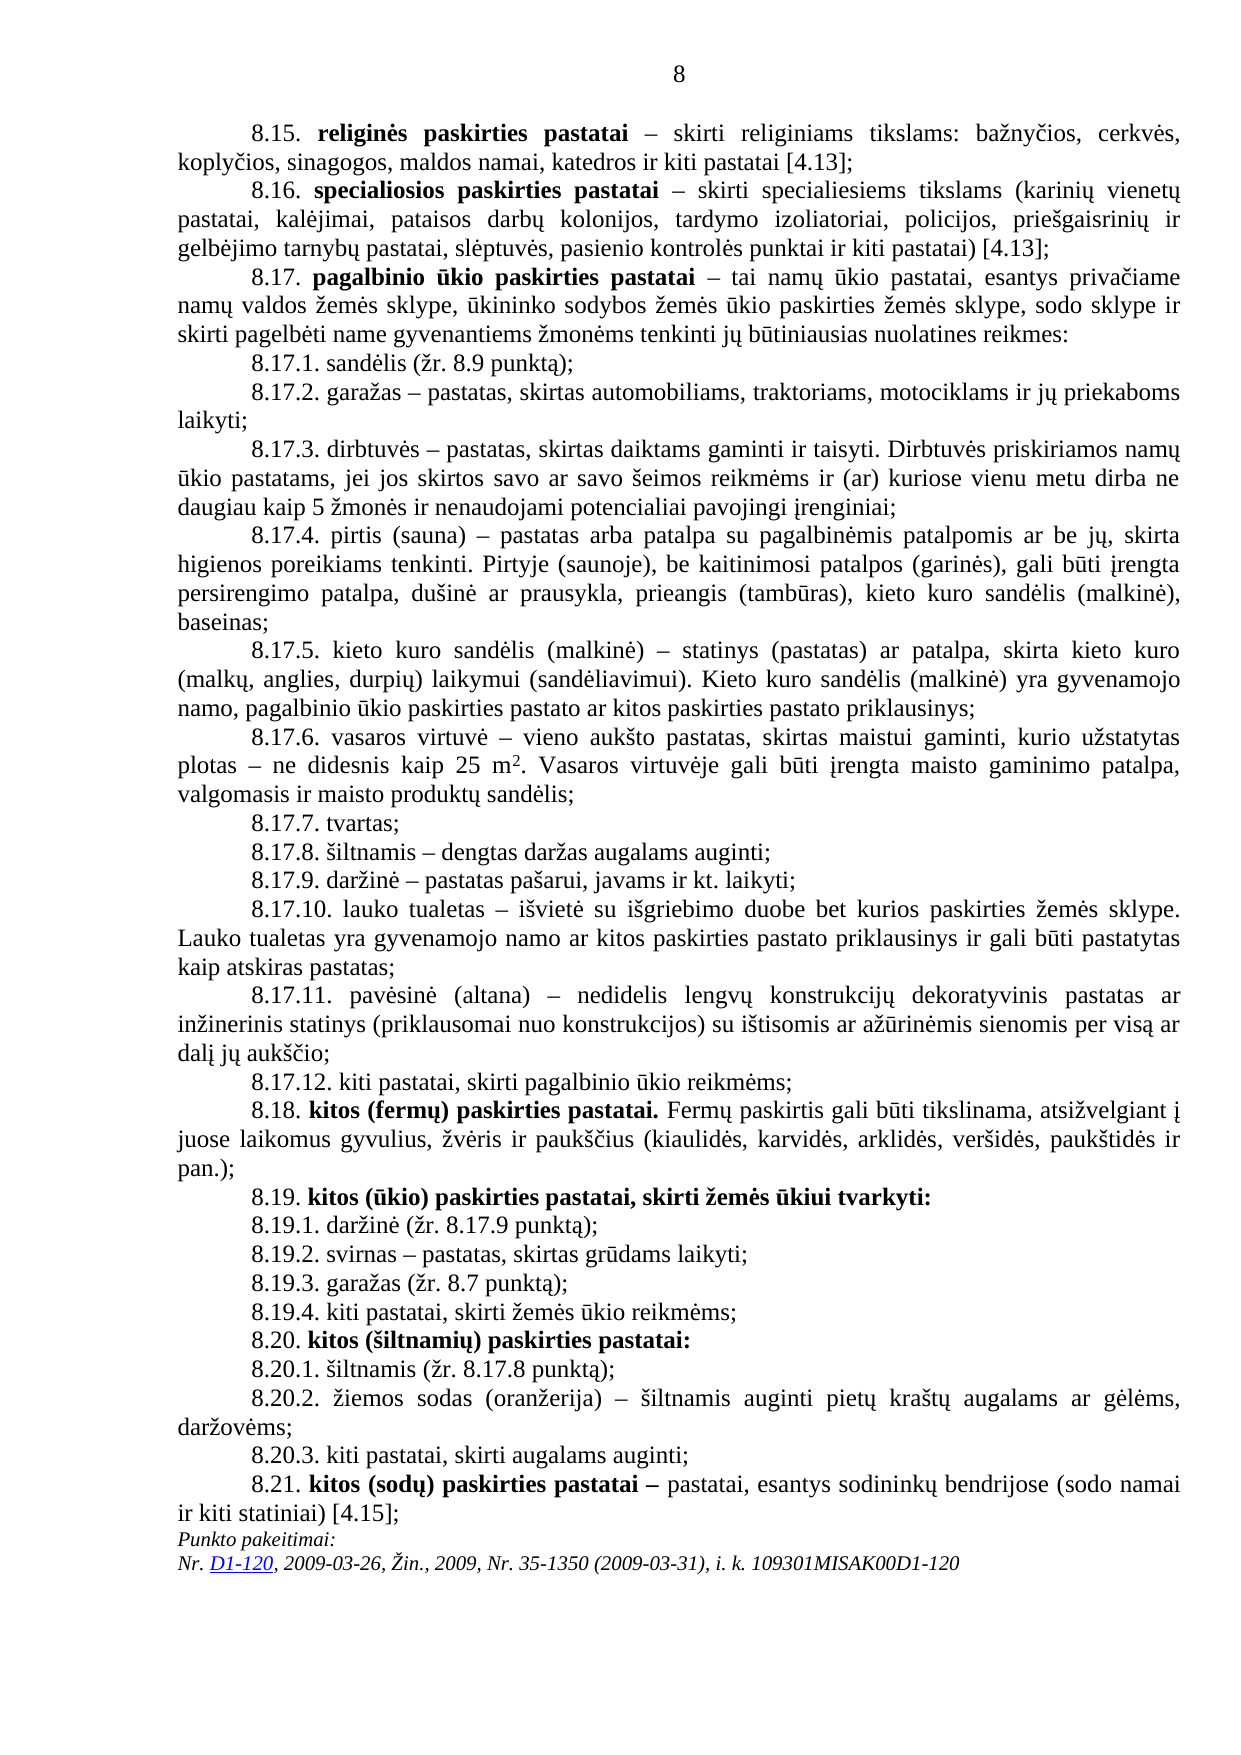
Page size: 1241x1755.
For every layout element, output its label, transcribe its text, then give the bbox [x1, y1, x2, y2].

text 8.20.1. šiltnamis (žr. 8.17.8 punktą); [177, 1354, 1181, 1383]
text 8.17.5. kieto kuro sandėlis (malkinė) – statinys (pastatas) ar patalpa, skirta kieto kuro (malkų, anglies, durpių) laikymui (sandėliavimui). Kieto kuro sandėlis (malkinė) yra gyvenamojo namo, pagalbinio ūkio paskirties pastato ar kitos paskirties pastato priklausinys; [177, 636, 1181, 722]
text 8.17.12. kiti pastatai, skirti pagalbinio ūkio reikmėms; [177, 1067, 1181, 1096]
text 8.17.8. šiltnamis – dengtas daržas augalams auginti; [177, 837, 1181, 866]
text 8.17.3. dirbtuvės – pastatas, skirtas daiktams gaminti ir taisyti. Dirbtuvės priskiriamos namų ūkio pastatams, jei jos skirtos savo ar savo šeimos reikmėms ir (ar) kuriose vienu metu dirba ne daugiau kaip 5 žmonės ir nenaudojami potencialiai pavojingi įrenginiai; [177, 434, 1181, 521]
text 8.17.4. pirtis (sauna) – pastatas arba patalpa su pagalbinėmis patalpomis ar be jų, skirta higienos poreikiams tenkinti. Pirtyje (saunoje), be kaitinimosi patalpos (garinės), gali būti įrengta persirengimo patalpa, dušinė ar prausykla, prieangis (tambūras), kieto kuro sandėlis (malkinė), baseinas; [177, 521, 1181, 636]
text 8.19.4. kiti pastatai, skirti žemės ūkio reikmėms; [177, 1297, 1181, 1326]
text 8.17.11. pavėsinė (altana) – nedidelis lengvų konstrukcijų dekoratyvinis pastatas ar inžinerinis statinys (priklausomai nuo konstrukcijos) su ištisomis ar ažūrinėmis sienomis per visą ar dalį jų aukščio; [177, 981, 1181, 1067]
text 8.19. kitos (ūkio) paskirties pastatai, skirti žemės ūkiui tvarkyti: [177, 1182, 1181, 1211]
text 8.15. religinės paskirties pastatai – skirti religiniams tikslams: bažnyčios, cerkvės, koplyčios, sinagogos, maldos namai, katedros ir kiti pastatai [4.13]; [177, 118, 1181, 176]
text 8.17.1. sandėlis (žr. 8.9 punktą); [177, 348, 1181, 377]
text 8.17. pagalbinio ūkio paskirties pastatai – tai namų ūkio pastatai, esantys privačiame namų valdos žemės sklype, ūkininko sodybos žemės ūkio paskirties žemės sklype, sodo sklype ir skirti pagelbėti name gyvenantiems žmonėms tenkinti jų būtiniausias nuolatines reikmes: [177, 262, 1181, 348]
text 8.20.2. žiemos sodas (oranžerija) – šiltnamis auginti pietų kraštų augalams ar gėlėms, daržovėms; [177, 1383, 1181, 1441]
text 8.19.2. svirnas – pastatas, skirtas grūdams laikyti; [177, 1239, 1181, 1268]
text 8.17.10. lauko tualetas – išvietė su išgriebimo duobe bet kurios paskirties žemės sklype. Lauko tualetas yra gyvenamojo namo ar kitos paskirties pastato priklausinys ir gali būti pastatytas kaip atskiras pastatas; [177, 894, 1181, 981]
text Nr. D1-120, 2009-03-26, Žin., 2009, Nr. 35-1350 (2009-03-31), i. k. 109301MISAK00D1-120 [177, 1551, 1181, 1575]
text 8.20.3. kiti pastatai, skirti augalams auginti; [177, 1441, 1181, 1469]
text 8.17.7. tvartas; [177, 808, 1181, 837]
text 8.17.9. daržinė – pastatas pašarui, javams ir kt. laikyti; [177, 866, 1181, 894]
text 8.18. kitos (fermų) paskirties pastatai. Fermų paskirtis gali būti tikslinama, atsižvelgiant į juose laikomus gyvulius, žvėris ir paukščius (kiaulidės, karvidės, arklidės, veršidės, paukštidės ir pan.); [177, 1096, 1181, 1182]
text 8.16. specialiosios paskirties pastatai – skirti specialiesiems tikslams (karinių vienetų pastatai, kalėjimai, pataisos darbų kolonijos, tardymo izoliatoriai, policijos, priešgaisrinių ir gelbėjimo tarnybų pastatai, slėptuvės, pasienio kontrolės punktai ir kiti pastatai) [4.13]; [177, 176, 1181, 262]
text Punkto pakeitimai: [177, 1527, 1181, 1551]
text 8.17.6. vasaros virtuvė – vieno aukšto pastatas, skirtas maistui gaminti, kurio užstatytas plotas – ne didesnis kaip 25 m2. Vasaros virtuvėje gali būti įrengta maisto gaminimo patalpa, valgomasis ir maisto produktų sandėlis; [177, 722, 1181, 808]
text 8.19.3. garažas (žr. 8.7 punktą); [177, 1268, 1181, 1297]
text 8.19.1. daržinė (žr. 8.17.9 punktą); [177, 1211, 1181, 1239]
text 8.17.2. garažas – pastatas, skirtas automobiliams, traktoriams, motociklams ir jų priekaboms laikyti; [177, 377, 1181, 434]
text 8.21. kitos (sodų) paskirties pastatai – pastatai, esantys sodininkų bendrijose (sodo namai ir kiti statiniai) [4.15]; [177, 1469, 1181, 1527]
text 8.20. kitos (šiltnamių) paskirties pastatai: [177, 1326, 1181, 1354]
